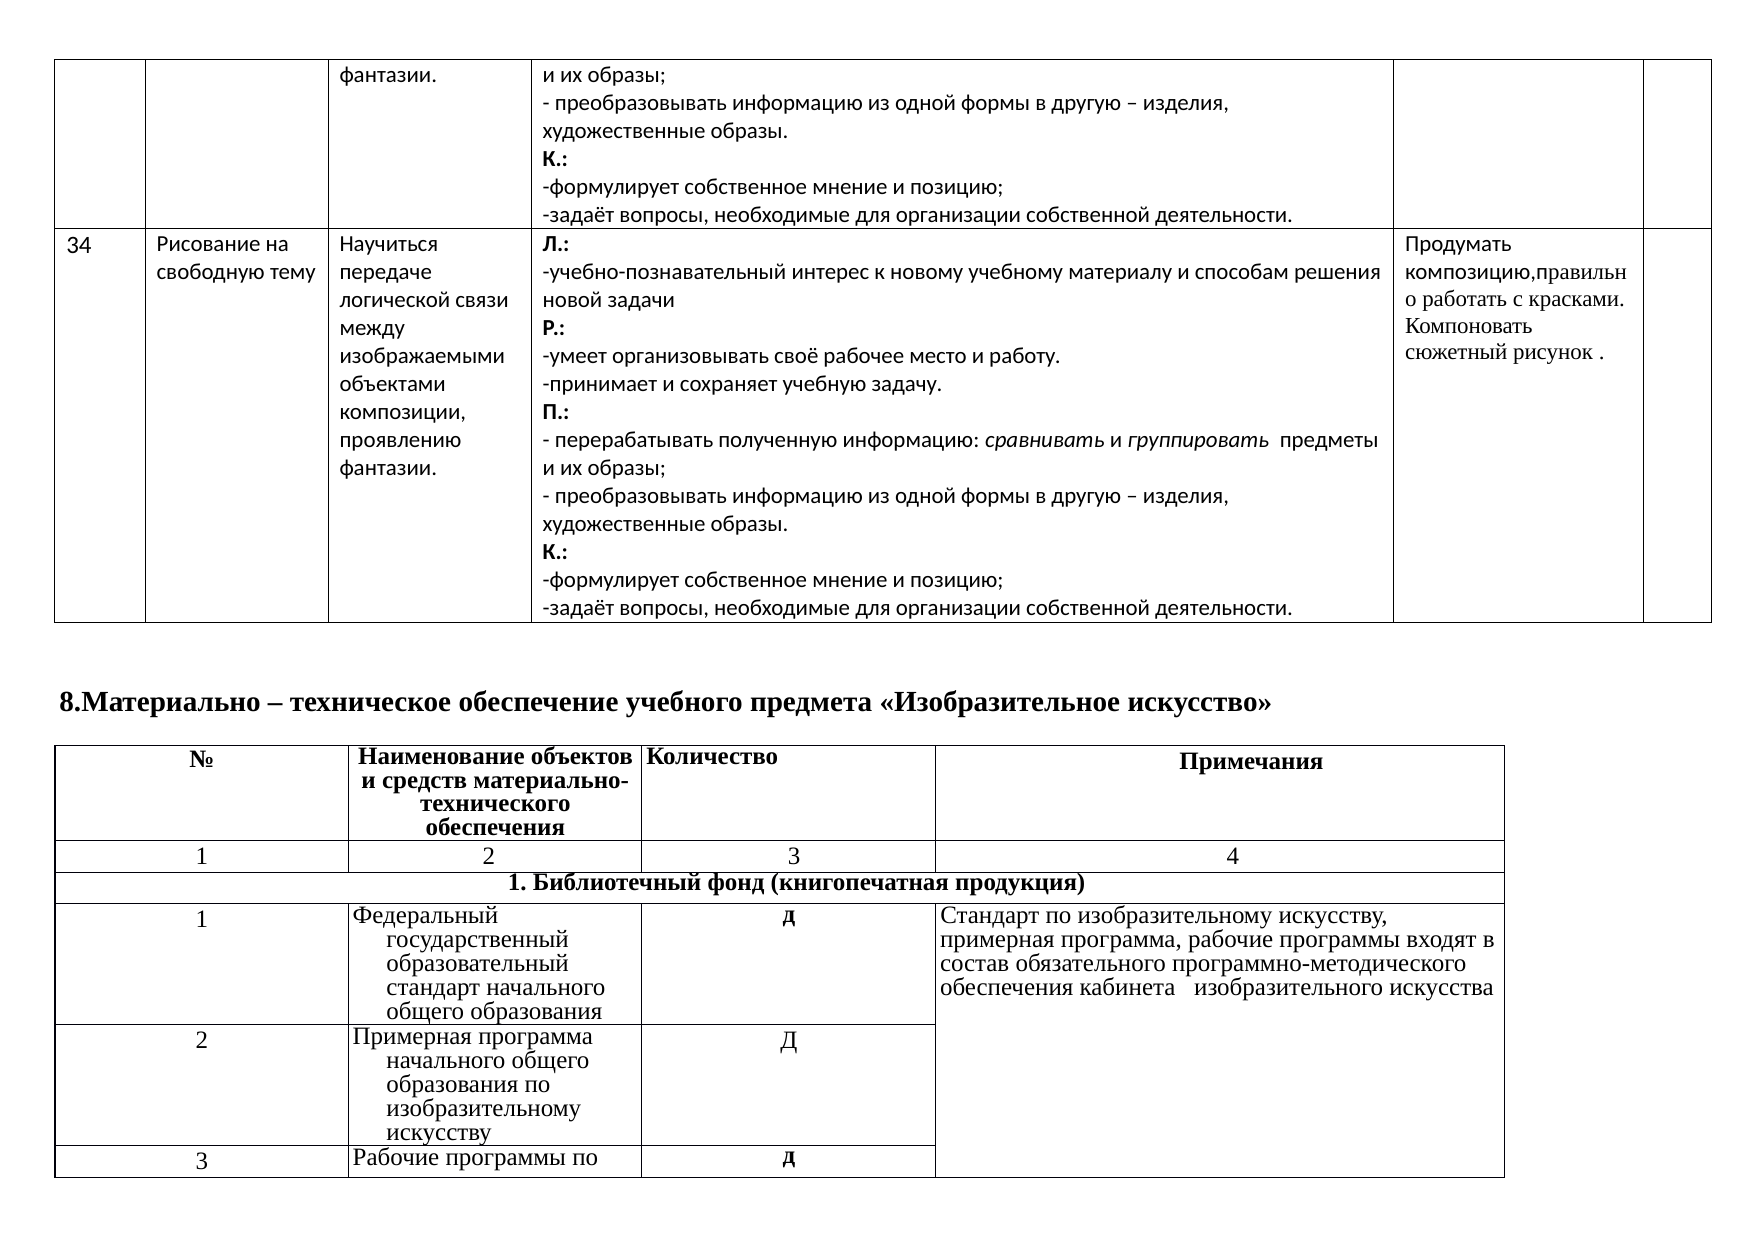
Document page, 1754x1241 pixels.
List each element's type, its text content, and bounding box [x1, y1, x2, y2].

table_cell Примерная программа начального общего образования по изобразительному искусству [349, 1025, 641, 1145]
table_cell [1505, 872, 1513, 903]
table_cell 1 [56, 904, 348, 1024]
table_cell 2 [56, 1025, 348, 1145]
table_cell д [642, 904, 935, 1024]
table_cell [1644, 60, 1711, 228]
table_header Наименование объектов и средств материально-технического обеспечения [349, 746, 641, 840]
table_cell [1505, 903, 1513, 1024]
table_header Количество [642, 746, 935, 840]
table_cell [55, 60, 145, 228]
table_header № [56, 746, 348, 840]
table_cell Рабочие программы по [349, 1146, 641, 1177]
table_cell [1505, 1145, 1513, 1177]
table_cell Научиться передаче логической связи между изображаемыми объектами композиции, проявлению фантазии. [329, 229, 531, 622]
table_cell Рисование на свободную тему [146, 229, 328, 622]
table_cell [146, 60, 328, 228]
table_cell Л.: -учебно-познавательный интерес к новому учебному материалу и способам решения новой задачи Р.: -умеет организовывать своё рабочее место и работу. -принимает и сохраняет учебную задачу. П.: - перерабатывать полученную информацию: сравнивать и группировать предметы и их образы; - преобразовывать информацию из одной формы в другую – изделия, художественные образы. К.: -формулирует собственное мнение и позицию; -задаёт вопросы, необходимые для организации собственной деятельности. [532, 229, 1393, 622]
table_cell Федеральный государственный образовательный стандарт начального общего образования [349, 904, 641, 1024]
table_cell [1505, 840, 1513, 872]
table_cell [936, 1145, 1504, 1177]
table_cell 1. Библиотечный фонд (книгопечатная продукция) [56, 873, 1504, 903]
table_header Примечания [936, 746, 1504, 840]
table_cell Продумать композицию,правильно работать с красками. Компоновать сюжетный рисунок . [1394, 229, 1643, 622]
table_cell д [642, 1146, 935, 1177]
text 8.Материально – техническое обеспечение учебного предмета «Изобразительное искусство» [59, 684, 1695, 718]
table_cell [1644, 229, 1711, 622]
table_cell и их образы; - преобразовывать информацию из одной формы в другую – изделия, художественные образы. К.: -формулирует собственное мнение и позицию; -задаёт вопросы, необходимые для организации собственной деятельности. [532, 60, 1393, 228]
table_cell 34 [55, 229, 145, 622]
table_cell фантазии. [329, 60, 531, 228]
table_header [1505, 745, 1513, 840]
table_cell [1505, 1024, 1513, 1145]
table_cell 3 [642, 841, 935, 872]
table_cell Д [642, 1025, 935, 1145]
table_cell Стандарт по изобразительному искусству, примерная программа, рабочие программы входят в состав обязательного программно-методического обеспечения кабинета изобразительного искусства [936, 904, 1504, 1024]
table_cell 2 [349, 841, 641, 872]
table_cell [1394, 60, 1643, 228]
table_cell 4 [936, 841, 1504, 872]
table_cell 3 [56, 1146, 348, 1177]
table_cell 1 [56, 841, 348, 872]
table_cell [936, 1024, 1504, 1145]
